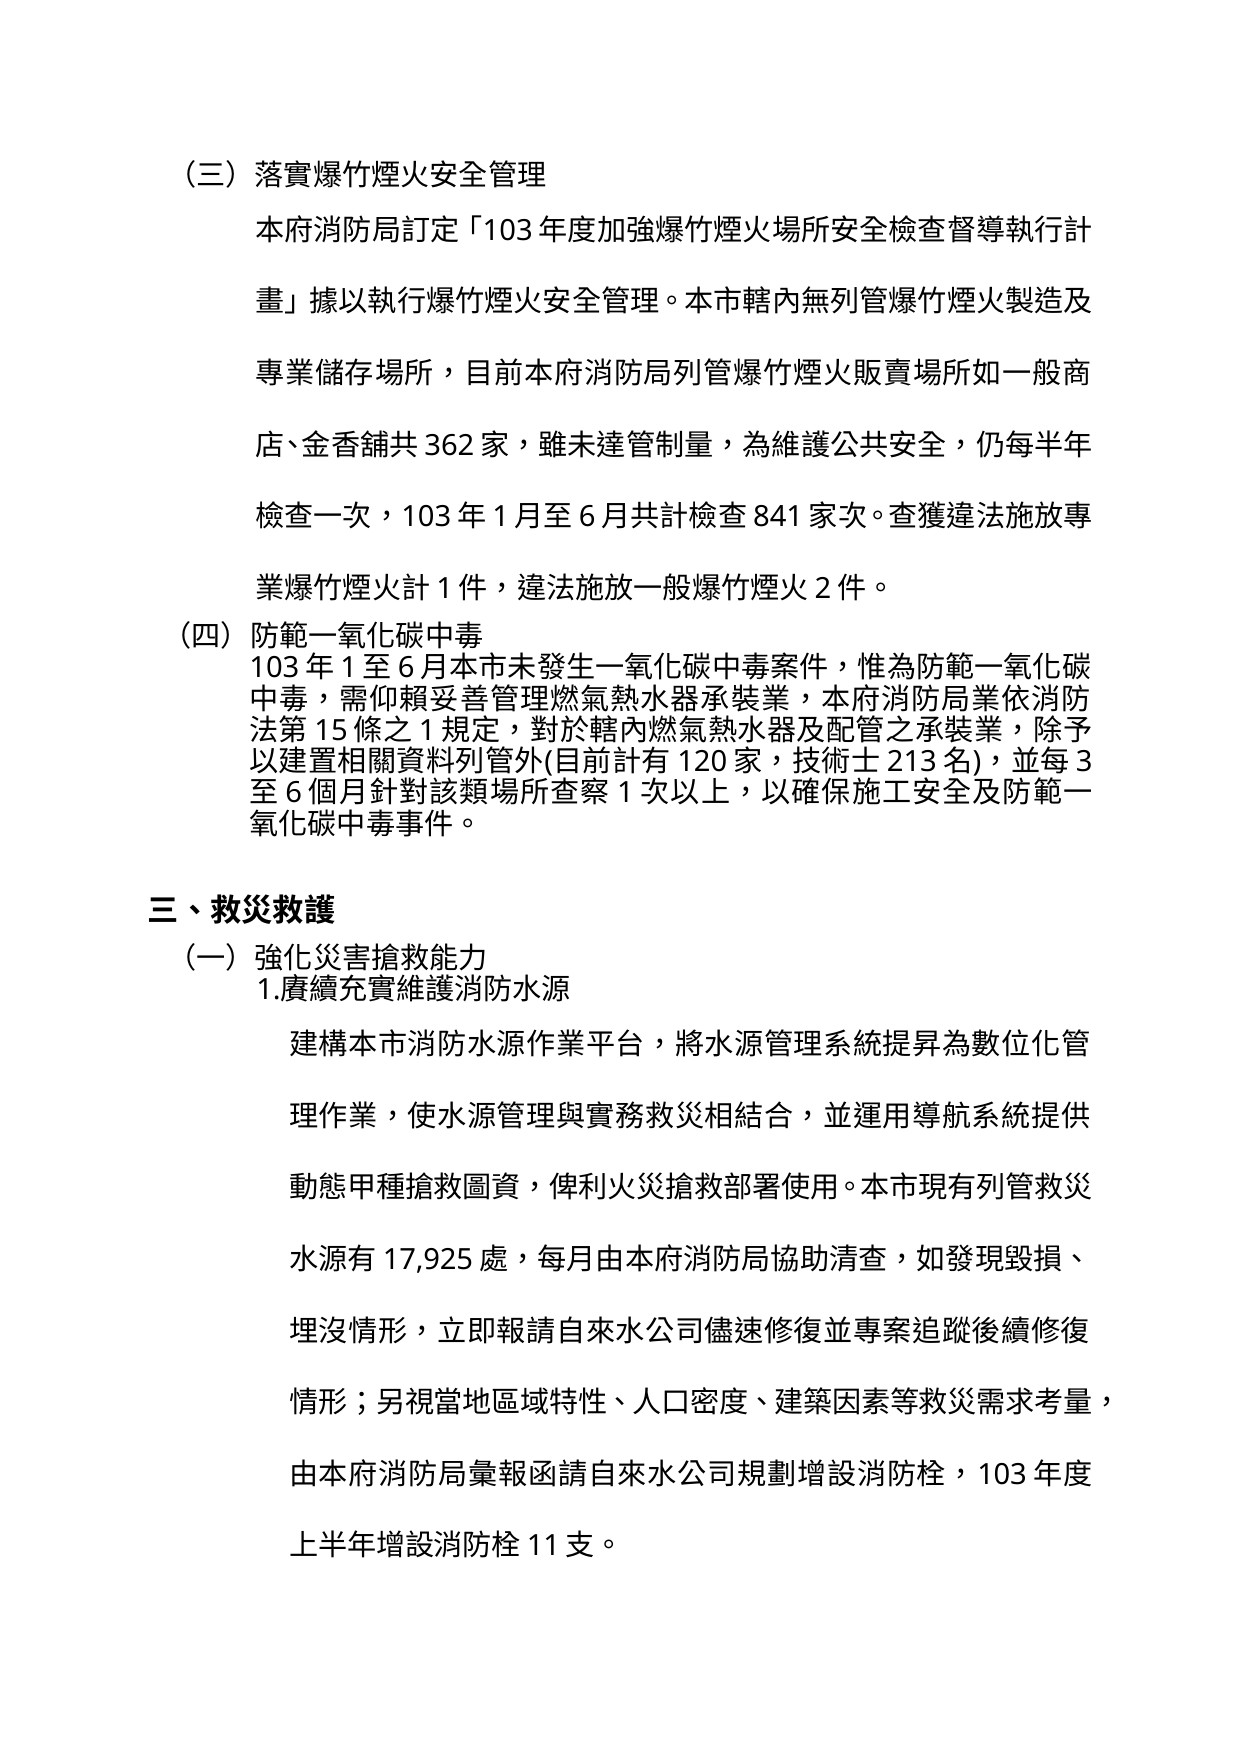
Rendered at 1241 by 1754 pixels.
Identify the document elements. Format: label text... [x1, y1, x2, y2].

text 103年1至6月本市未發生一氧化碳中毒案件，惟為防範一氧化碳中毒，需仰賴妥善管理燃氣熱水器承裝業，本府消防局業依消防法第15條之1規定，對於轄內燃氣熱水器及配管之承裝業，除予以建置相關資料列管外(目前計有120家，技術士213名)，並每3至6個月針對該類場所查察1次以上，以確保施工安全及防範一氧化碳中毒事件。 [249, 653, 1092, 840]
text （三）落實爆竹煙火安全管理 [148, 160, 1092, 192]
text 三、救災救護 [148, 872, 1092, 943]
text （一）強化災害搶救能力 [148, 943, 1092, 974]
text （四）防範一氧化碳中毒 [162, 622, 1092, 653]
text 建構本市消防水源作業平台，將水源管理系統提昇為數位化管理作業，使水源管理與實務救災相結合，並運用導航系統提供動態甲種搶救圖資，俾利火災搶救部署使用。本市現有列管救災水源有17,925處，每月由本府消防局協助清查，如發現毀損、埋沒情形，立即報請自來水公司儘速修復並專案追蹤後續修復情形；另視當地區域特性、人口密度、建築因素等救災需求考量，由本府消防局彙報函請自來水公司規劃增設消防栓，103年度上半年增設消防栓11支。 [289, 1006, 1092, 1579]
text 1.賡續充實維護消防水源 [251, 974, 1092, 1006]
text 本府消防局訂定「103年度加強爆竹煙火場所安全檢查督導執行計畫」據以執行爆竹煙火安全管理。本市轄內無列管爆竹煙火製造及專業儲存場所，目前本府消防局列管爆竹煙火販賣場所如一般商店、金香舖共362家，雖未達管制量，為維護公共安全，仍每半年檢查一次，103年1月至6月共計檢查841家次。查獲違法施放專業爆竹煙火計1件，違法施放一般爆竹煙火2件。 [255, 192, 1092, 622]
